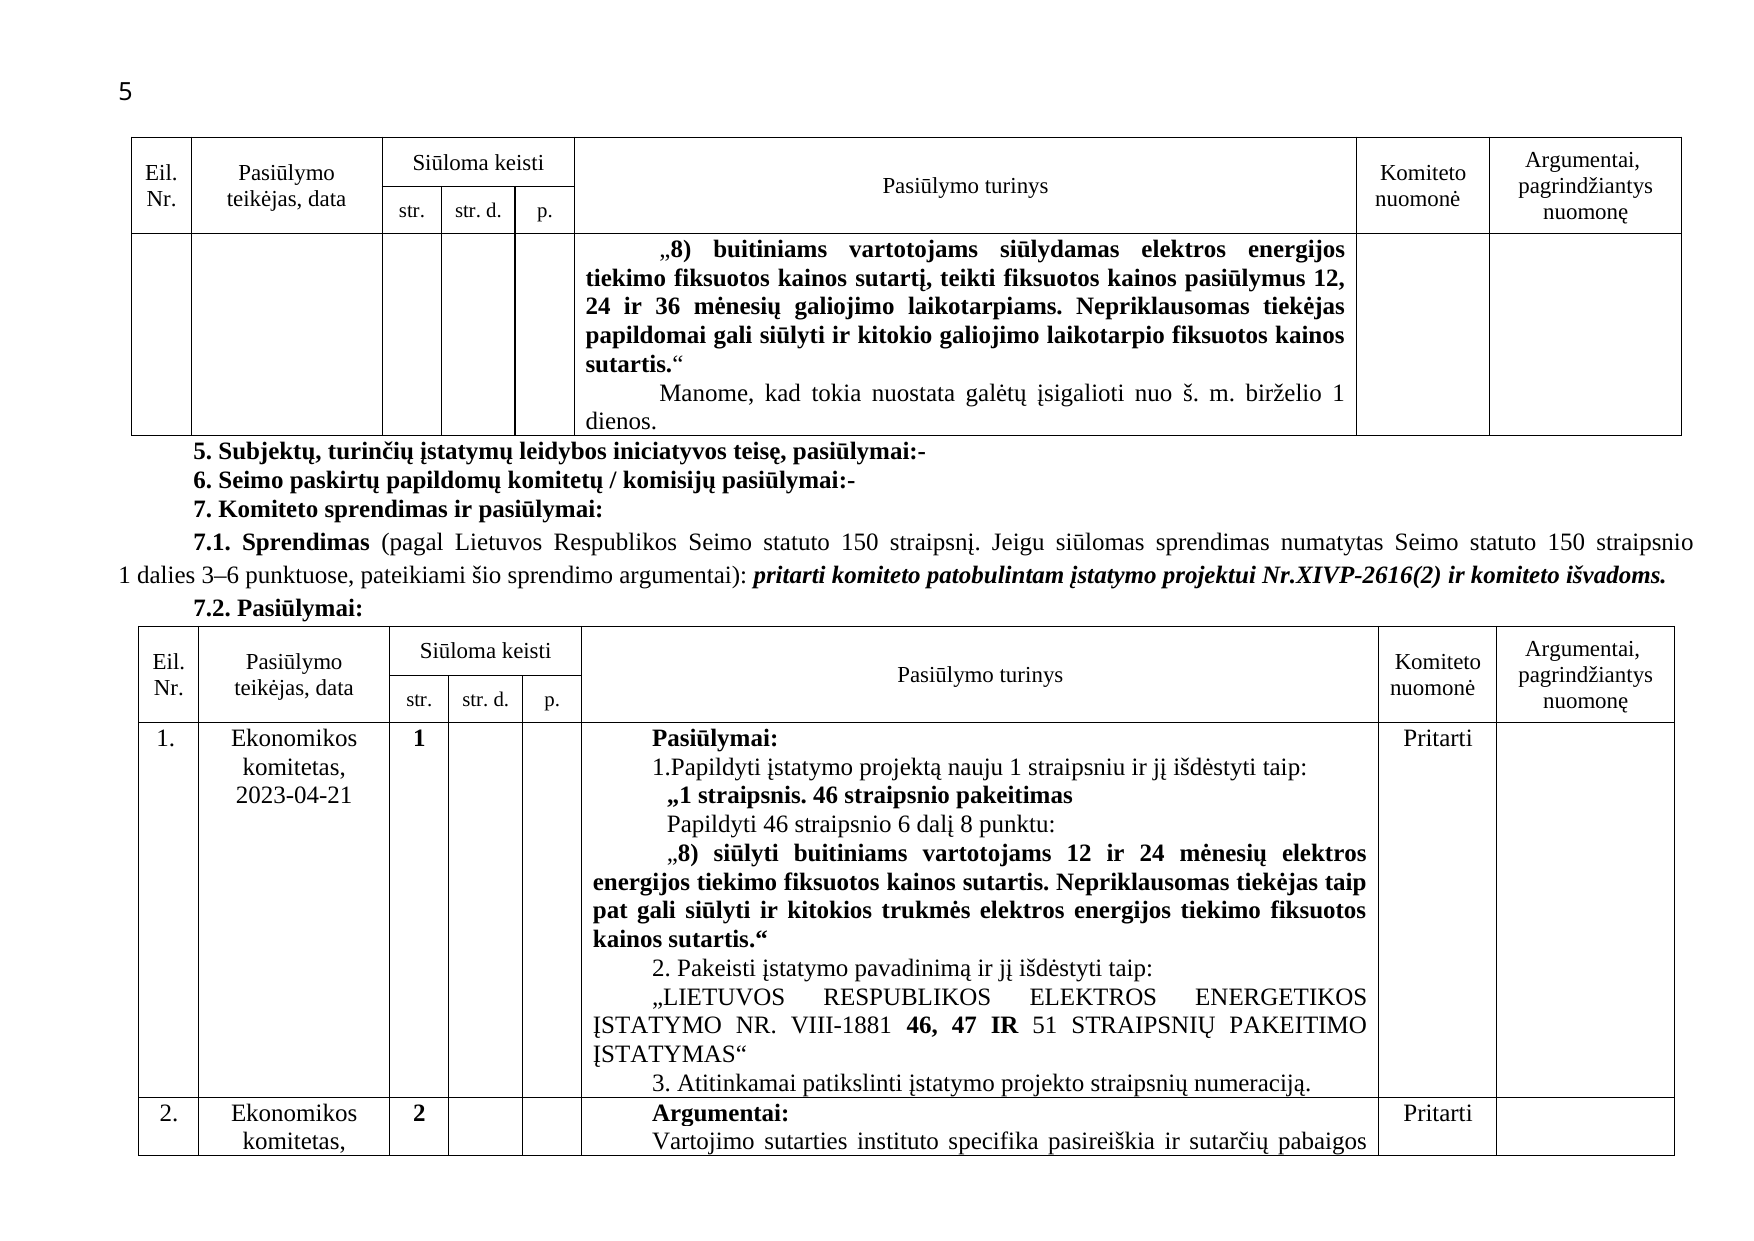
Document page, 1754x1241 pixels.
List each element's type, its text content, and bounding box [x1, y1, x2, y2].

table_cell [1357, 234, 1489, 435]
text 7.2. Pasiūlymai: [118, 593, 1695, 621]
table_header Pasiūlymo turinys [582, 627, 1378, 722]
table_cell Pritarti [1379, 1098, 1496, 1155]
table_cell Pritarti [1379, 723, 1496, 1097]
table_cell Ekonomikos komitetas, [199, 1098, 389, 1155]
table_cell str. [383, 187, 441, 233]
table_header Komiteto nuomonė [1357, 138, 1489, 233]
table_cell p. [516, 187, 574, 233]
table_cell [383, 234, 441, 435]
table_header Eil. Nr. [139, 627, 198, 722]
table_header Pasiūlymo teikėjas, data [199, 627, 389, 722]
table_header Argumentai, pagrindžiantys nuomonę [1497, 627, 1674, 722]
text 7. Komiteto sprendimas ir pasiūlymai: [118, 494, 1695, 522]
table_cell [132, 234, 191, 435]
table_cell str. d. [449, 676, 522, 722]
table_cell [516, 234, 574, 435]
table_cell Ekonomikos komitetas, 2023-04-21 [199, 723, 389, 1097]
table_cell [1497, 1098, 1674, 1155]
table_cell str. d. [442, 187, 514, 233]
subtitle 5. Subjektų, turinčių įstatymų leidybos iniciatyvos teisę, pasiūlymai:- [118, 436, 1695, 465]
table_cell [523, 723, 581, 1097]
table_cell [192, 234, 382, 435]
table_cell „8) buitiniams vartotojams siūlydamas elektros energijos tiekimo fiksuotos kainos sutartį, teikti fiksuotos kainos pasiūlymus 12, 24 ir 36 mėnesių galiojimo laikotarpiams. Nepriklausomas tiekėjas papildomai gali siūlyti ir kitokio galiojimo laikotarpio fiksuotos kainos sutartis.“ Manome, kad tokia nuostata galėtų įsigalioti nuo š. m. birželio 1 dienos. [575, 234, 1356, 435]
table_header Argumentai, pagrindžiantys nuomonę [1490, 138, 1681, 233]
table_cell Pasiūlymai: 1.Papildyti įstatymo projektą nauju 1 straipsniu ir jį išdėstyti taip: „1 straipsnis. 46 straipsnio pakeitimas Papildyti 46 straipsnio 6 dalį 8 punktu: „8) siūlyti buitiniams vartotojams 12 ir 24 mėnesių elektros energijos tiekimo fiksuotos kainos sutartis. Nepriklausomas tiekėjas taip pat gali siūlyti ir kitokios trukmės elektros energijos tiekimo fiksuotos kainos sutartis.“ 2. Pakeisti įstatymo pavadinimą ir jį išdėstyti taip: „LIETUVOS RESPUBLIKOS ELEKTROS ENERGETIKOS ĮSTATYMO NR. VIII-1881 46, 47 IR 51 STRAIPSNIŲ PAKEITIMO ĮSTATYMAS“ 3. Atitinkamai patikslinti įstatymo projekto straipsnių numeraciją. [582, 723, 1378, 1097]
table_header Eil. Nr. [132, 138, 191, 233]
table_cell [449, 1098, 522, 1155]
table_cell [449, 723, 522, 1097]
table_cell [442, 234, 514, 435]
table_cell 2 [390, 1098, 448, 1155]
table_cell p. [523, 676, 581, 722]
table_cell [523, 1098, 581, 1155]
table_cell Argumentai: Vartojimo sutarties instituto specifika pasireiškia ir sutarčių pabaigos [582, 1098, 1378, 1155]
table_header Pasiūlymo turinys [575, 138, 1356, 233]
table_cell 1. [139, 723, 198, 1097]
table_header Siūloma keisti [390, 627, 581, 675]
table_header Siūloma keisti [383, 138, 574, 186]
table_cell [1497, 723, 1674, 1097]
text 7.1. Sprendimas (pagal Lietuvos Respublikos Seimo statuto 150 straipsnį. Jeigu siūlomas sprendimas numatytas Seimo statuto 150 straipsnio 1 dalies 3–6 punktuose, pateikiami šio sprendimo argumentai): pritarti komiteto patobulintam įstatymo projektui Nr.XIVP-2616(2) ir komiteto išvadoms. [118, 527, 1695, 588]
table_header Komiteto nuomonė [1379, 627, 1496, 722]
table_cell 1 [390, 723, 448, 1097]
table_cell str. [390, 676, 448, 722]
table_cell 2. [139, 1098, 198, 1155]
table_cell [1490, 234, 1681, 435]
subtitle 6. Seimo paskirtų papildomų komitetų / komisijų pasiūlymai:- [118, 465, 1695, 494]
table_header Pasiūlymo teikėjas, data [192, 138, 382, 233]
